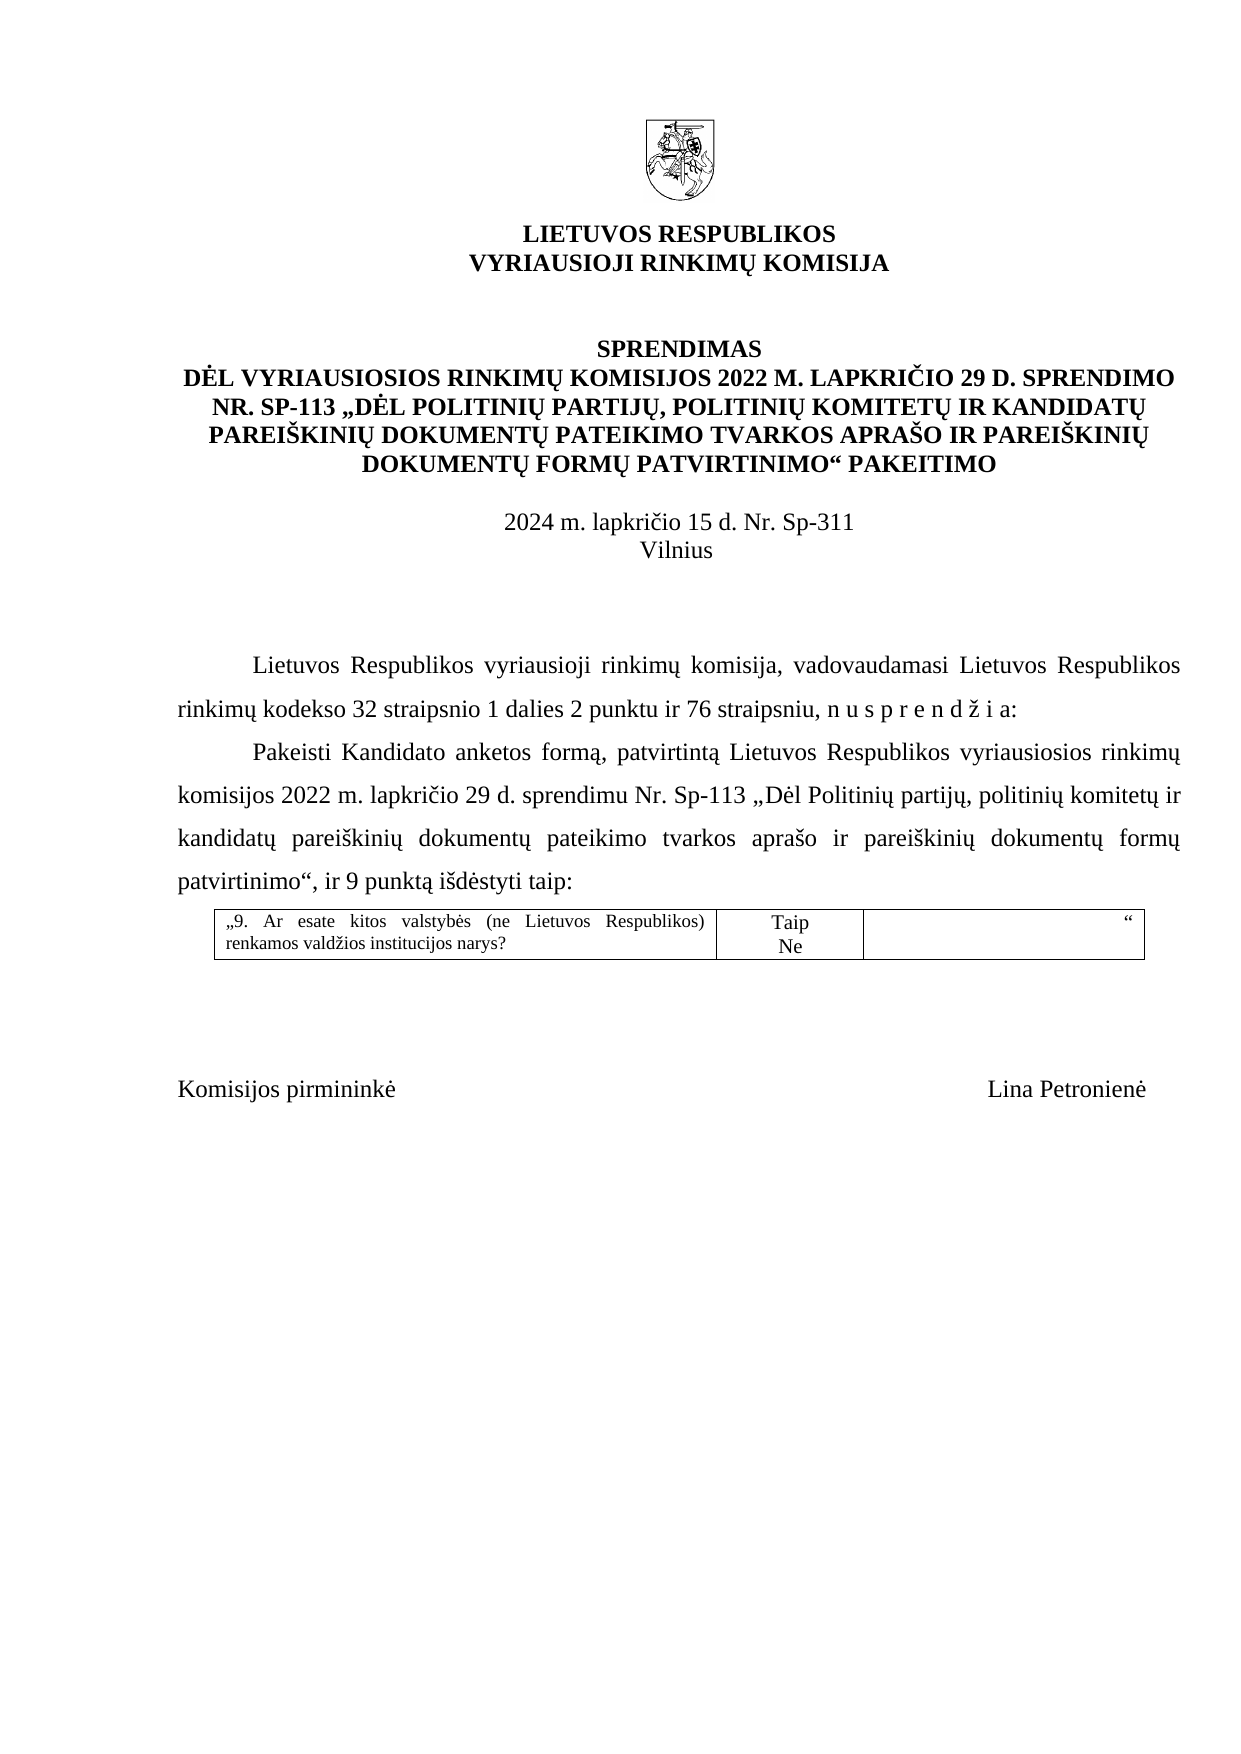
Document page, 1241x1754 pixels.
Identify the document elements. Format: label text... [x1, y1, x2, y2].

text Komisijos pirmininkė Lina Petronienė [177, 1074, 1181, 1103]
text LIETUVOS RESPUBLIKOS [177, 219, 1181, 248]
text Pakeisti Kandidato anketos formą, patvirtintą Lietuvos Respublikos vyriausiosios rinkimų komisijos 2022 m. lapkričio 29 d. sprendimu Nr. Sp-113 „Dėl Politinių partijų, politinių komitetų ir kandidatų pareiškinių dokumentų pateikimo tvarkos aprašo ir pareiškinių dokumentų formų patvirtinimo“, ir 9 punktą išdėstyti taip: [177, 737, 1181, 895]
text DĖL VYRIAUSIOSIOS RINKIMŲ KOMISIJOS 2022 M. LAPKRIČIO 29 D. SPRENDIMO NR. SP-113 „DĖL POLITINIŲ PARTIJŲ, POLITINIŲ KOMITETŲ IR KANDIDATŲ PAREIŠKINIŲ DOKUMENTŲ PATEIKIMO TVARKOS APRAŠO IR PAREIŠKINIŲ DOKUMENTŲ FORMŲ PATVIRTINIMO“ PAKEITIMO [177, 363, 1181, 478]
text 2024 m. lapkričio 15 d. Nr. Sp-311 [177, 507, 1181, 536]
text VYRIAUSIOJI RINKIMŲ KOMISIJA [177, 248, 1181, 277]
text Lietuvos Respublikos vyriausioji rinkimų komisija, vadovaudamasi Lietuvos Respublikos rinkimų kodekso 32 straipsnio 1 dalies 2 punktu ir 76 straipsniu, nusprendžia: [177, 651, 1181, 722]
table_header „9. Ar esate kitos valstybės (ne Lietuvos Respublikos) renkamos valdžios institucijos narys? [215, 910, 716, 958]
table_header “ [864, 910, 1144, 958]
text SPRENDIMAS [177, 334, 1181, 363]
table_header Taip Ne [717, 910, 863, 958]
text Vilnius [177, 536, 1181, 564]
